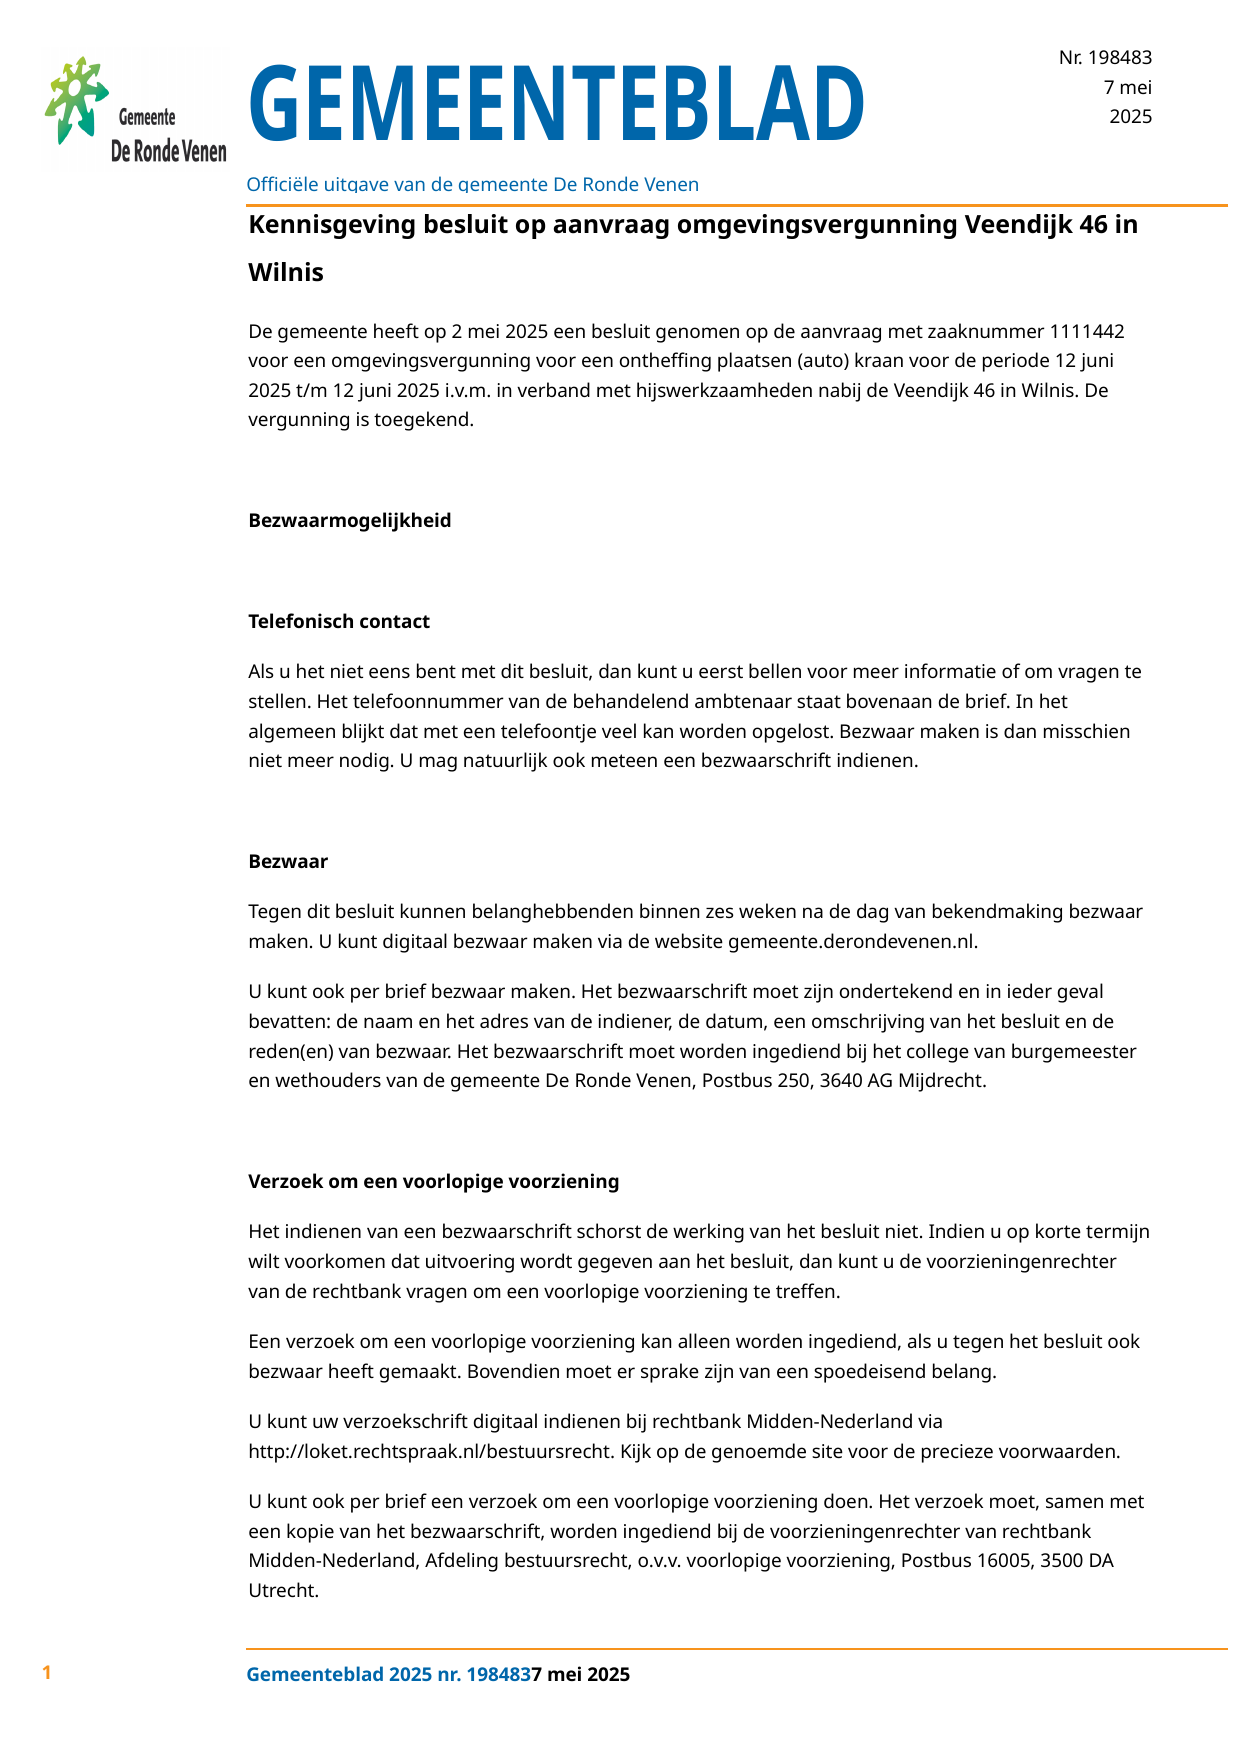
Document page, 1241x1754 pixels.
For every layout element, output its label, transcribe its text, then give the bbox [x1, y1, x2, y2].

text Kennisgeving besluit op aanvraag omgevingsvergunning Veendijk 46 in Wilnis [248, 207, 1152, 288]
text Bezwaarmogelijkheid [248, 507, 1152, 533]
text Als u het niet eens bent met dit besluit, dan kunt u eerst bellen voor meer informatie of om vragen te stellen. Het telefoonnummer van de behandelend ambtenaar staat bovenaan de brief. In het algemeen blijkt dat met een telefoontje veel kan worden opgelost. Bezwaar maken is dan misschien niet meer nodig. U mag natuurlijk ook meteen een bezwaarschrift indienen. [248, 659, 1152, 773]
text Bezwaar [248, 848, 1152, 874]
text Tegen dit besluit kunnen belanghebbenden binnen zes weken na de dag van bekendmaking bezwaar maken. U kunt digitaal bezwaar maken via de website gemeente.derondevenen.nl. [248, 899, 1152, 954]
text Het indienen van een bezwaarschrift schorst de werking van het besluit niet. Indien u op korte termijn wilt voorkomen dat uitvoering wordt gegeven aan het besluit, dan kunt u de voorzieningenrechter van de rechtbank vragen om een voorlopige voorziening te treffen. [248, 1219, 1152, 1304]
text Verzoek om een voorlopige voorziening [248, 1168, 1152, 1194]
text U kunt ook per brief bezwaar maken. Het bezwaarschrift moet zijn ondertekend en in ieder geval bevatten: de naam en het adres van de indiener, de datum, een omschrijving van het besluit en de reden(en) van bezwaar. Het bezwaarschrift moet worden ingediend bij het college van burgemeester en wethouders van de gemeente De Ronde Venen, Postbus 250, 3640 AG Mijdrecht. [248, 979, 1152, 1093]
text Telefonisch contact [248, 608, 1152, 634]
picture [41, 47, 231, 172]
text U kunt ook per brief een verzoek om een voorlopige voorziening doen. Het verzoek moet, samen met een kopie van het bezwaarschrift, worden ingediend bij de voorzieningenrechter van rechtbank Midden-Nederland, Afdeling bestuursrecht, o.v.v. voorlopige voorziening, Postbus 16005, 3500 DA Utrecht. [248, 1488, 1152, 1603]
text U kunt uw verzoekschrift digitaal indienen bij rechtbank Midden-Nederland via http://loket.rechtspraak.nl/bestuursrecht. Kijk op de genoemde site voor de precieze voorwaarden. [248, 1408, 1152, 1464]
text Een verzoek om een voorlopige voorziening kan alleen worden ingediend, als u tegen het besluit ook bezwaar heeft gemaakt. Bovendien moet er sprake zijn van een spoedeisend belang. [248, 1328, 1152, 1384]
text De gemeente heeft op 2 mei 2025 een besluit genomen op de aanvraag met zaaknummer 1111442 voor een omgevingsvergunning voor een ontheffing plaatsen (auto) kraan voor de periode 12 juni 2025 t/m 12 juni 2025 i.v.m. in verband met hijswerkzaamheden nabij de Veendijk 46 in Wilnis. De vergunning is toegekend. [248, 318, 1152, 432]
